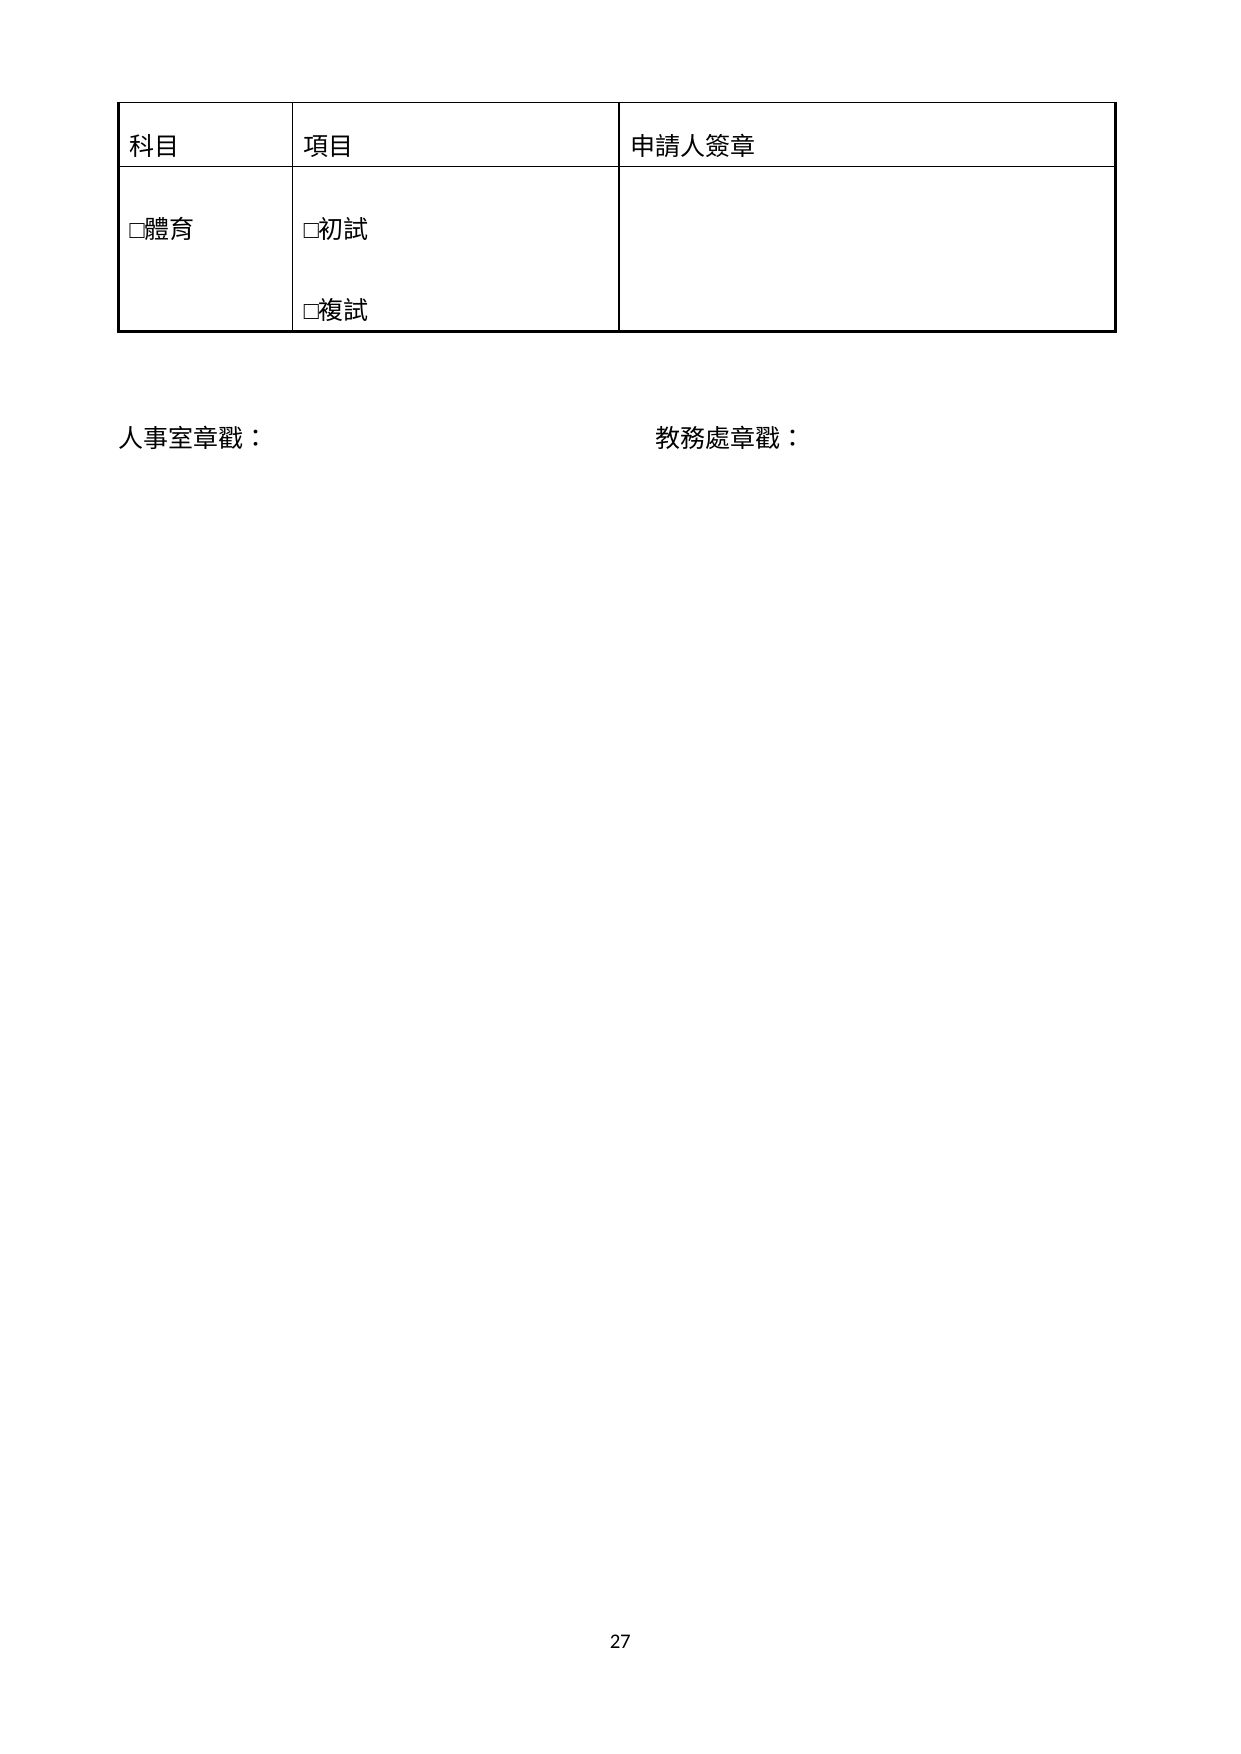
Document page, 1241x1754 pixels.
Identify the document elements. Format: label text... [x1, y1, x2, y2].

table_cell [620, 167, 1114, 330]
table_cell 申請人簽章 [620, 103, 1114, 166]
text 人事室章戳： 教務處章戳： [118, 395, 1122, 458]
table_cell 項目 [293, 103, 618, 166]
table_cell □初試 □複試 [293, 167, 618, 330]
table_cell □體育 [120, 167, 292, 330]
table_cell 科目 [120, 103, 292, 166]
